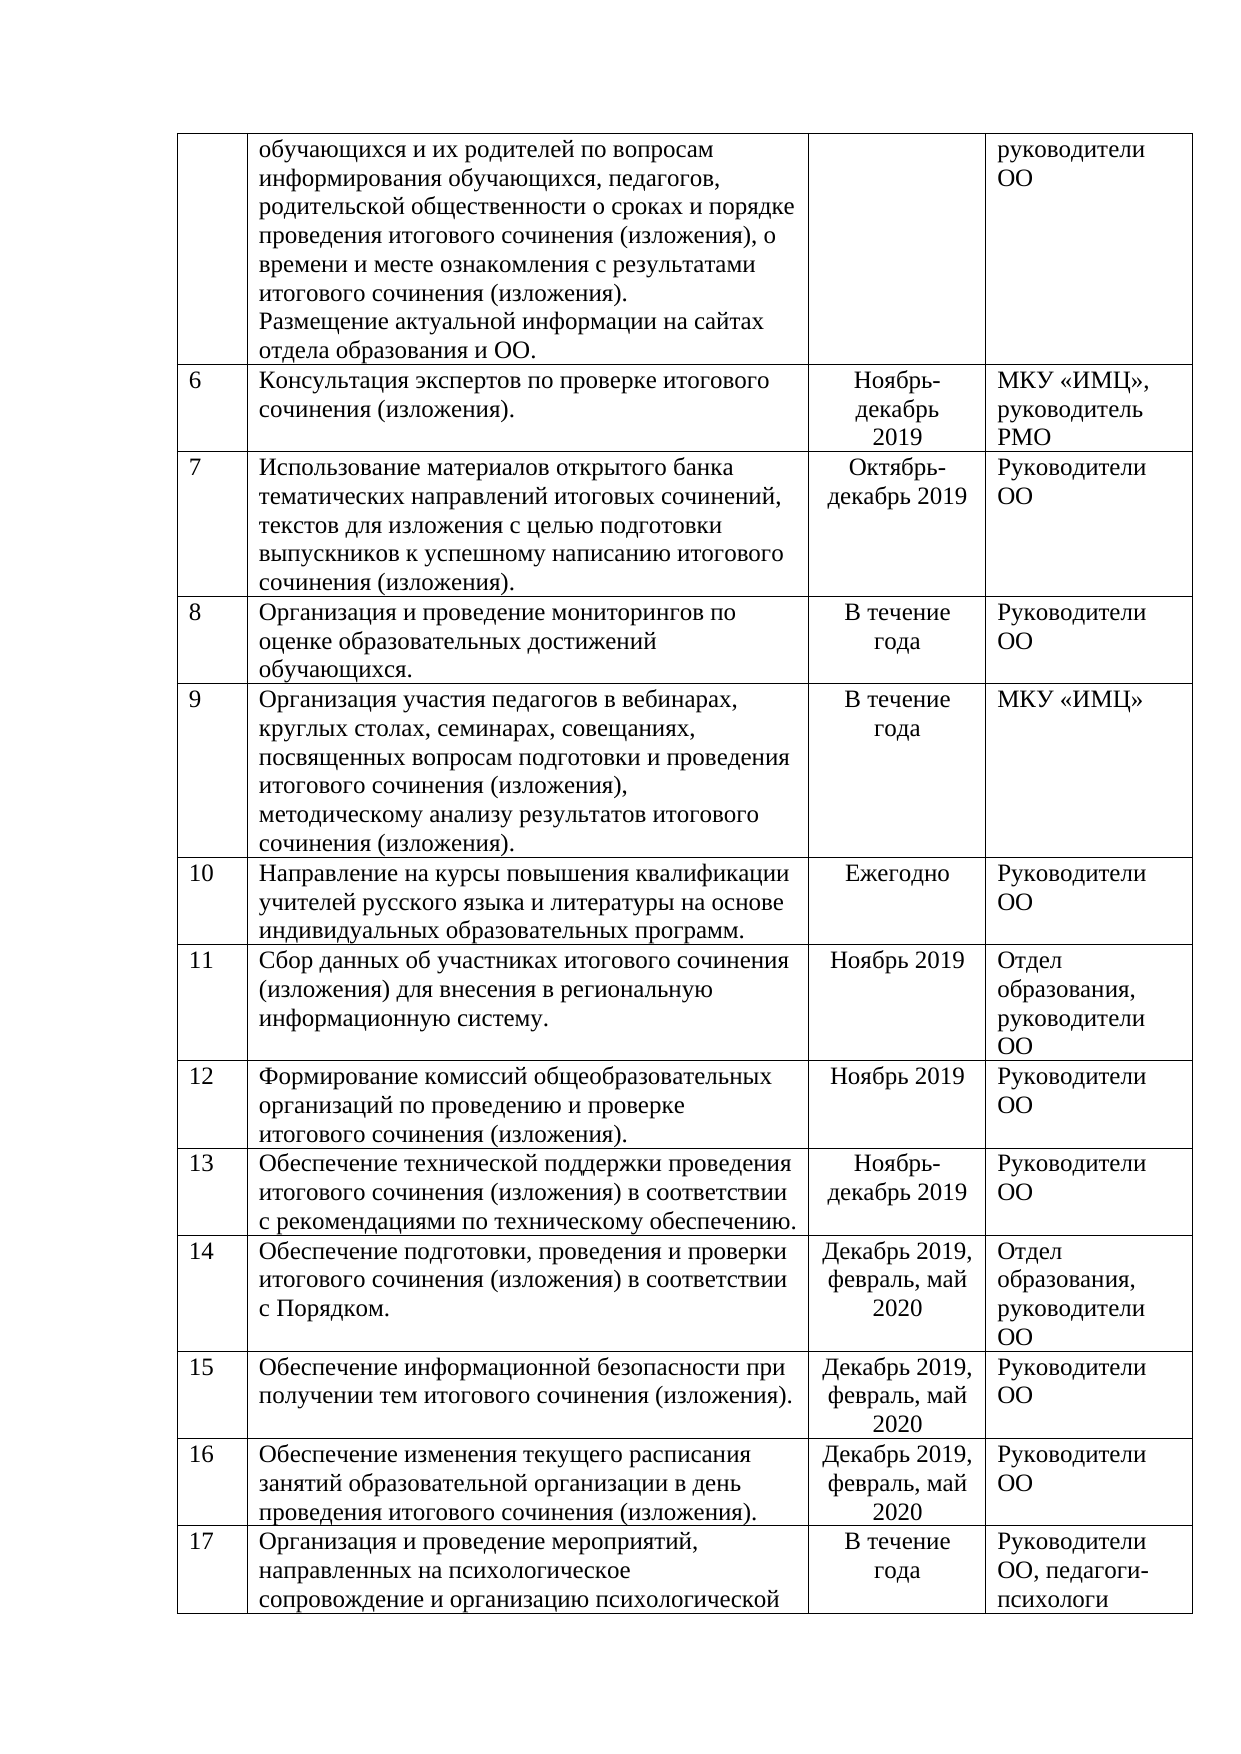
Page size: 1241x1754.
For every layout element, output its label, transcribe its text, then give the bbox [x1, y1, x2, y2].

table_cell 15 [178, 1352, 247, 1438]
table_cell МКУ «ИМЦ» [986, 684, 1192, 857]
table_cell 12 [178, 1061, 247, 1147]
table_cell Ноябрь-декабрь 2019 [809, 365, 985, 451]
table_cell Руководители ОО [986, 597, 1192, 683]
table_cell Декабрь 2019, февраль, май 2020 [809, 1439, 985, 1525]
table_cell Декабрь 2019, февраль, май 2020 [809, 1352, 985, 1438]
table_cell Ноябрь 2019 [809, 945, 985, 1060]
table_cell Отдел образования, руководители ОО [986, 1236, 1192, 1351]
table_cell Организация участия педагогов в вебинарах, круглых столах, семинарах, совещаниях, посвященных вопросам подготовки и проведения итогового сочинения (изложения), методическому анализу результатов итогового сочинения (изложения). [248, 684, 808, 857]
table_cell Обеспечение изменения текущего расписания занятий образовательной организации в день проведения итогового сочинения (изложения). [248, 1439, 808, 1525]
table_cell 10 [178, 858, 247, 944]
table_cell Октябрь-декабрь 2019 [809, 452, 985, 596]
table_cell В течение года [809, 597, 985, 683]
table_cell 9 [178, 684, 247, 857]
table_cell Ноябрь-декабрь 2019 [809, 1149, 985, 1235]
table_cell 16 [178, 1439, 247, 1525]
table_cell 13 [178, 1149, 247, 1235]
table_cell Использование материалов открытого банка тематических направлений итоговых сочинений, текстов для изложения с целью подготовки выпускников к успешному написанию итогового сочинения (изложения). [248, 452, 808, 596]
table_cell обучающихся и их родителей по вопросам информирования обучающихся, педагогов, родительской общественности о сроках и порядке проведения итогового сочинения (изложения), о времени и месте ознакомления с результатами итогового сочинения (изложения). Размещение актуальной информации на сайтах отдела образования и ОО. [248, 134, 808, 364]
table_cell Обеспечение технической поддержки проведения итогового сочинения (изложения) в соответствии с рекомендациями по техническому обеспечению. [248, 1149, 808, 1235]
table_cell Руководители ОО [986, 858, 1192, 944]
table_cell Руководители ОО [986, 452, 1192, 596]
table_cell Руководители ОО, педагоги-психологи [986, 1526, 1192, 1613]
table_cell Отдел образования, руководители ОО [986, 945, 1192, 1060]
table_cell Ноябрь 2019 [809, 1061, 985, 1147]
table_cell 7 [178, 452, 247, 596]
table_cell 6 [178, 365, 247, 451]
table_cell Руководители ОО [986, 1439, 1192, 1525]
table_cell 11 [178, 945, 247, 1060]
table_cell Обеспечение подготовки, проведения и проверки итогового сочинения (изложения) в соответствии с Порядком. [248, 1236, 808, 1351]
table_cell Руководители ОО [986, 1149, 1192, 1235]
table_cell Руководители ОО [986, 1061, 1192, 1147]
table_cell Организация и проведение мероприятий, направленных на психологическое сопровождение и организацию психологической [248, 1526, 808, 1613]
table_cell [178, 134, 247, 364]
table_cell Формирование комиссий общеобразовательных организаций по проведению и проверке итогового сочинения (изложения). [248, 1061, 808, 1147]
table_cell В течение года [809, 1526, 985, 1613]
table_cell В течение года [809, 684, 985, 857]
table_cell Обеспечение информационной безопасности при получении тем итогового сочинения (изложения). [248, 1352, 808, 1438]
table_cell 8 [178, 597, 247, 683]
table_cell Направление на курсы повышения квалификации учителей русского языка и литературы на основе индивидуальных образовательных программ. [248, 858, 808, 944]
table_cell Консультация экспертов по проверке итогового сочинения (изложения). [248, 365, 808, 451]
table_cell Декабрь 2019, февраль, май 2020 [809, 1236, 985, 1351]
table_cell Организация и проведение мониторингов по оценке образовательных достижений обучающихся. [248, 597, 808, 683]
table_cell 17 [178, 1526, 247, 1613]
table_cell Сбор данных об участниках итогового сочинения (изложения) для внесения в региональную информационную систему. [248, 945, 808, 1060]
table_cell [809, 134, 985, 364]
table_cell Ежегодно [809, 858, 985, 944]
table_cell Руководители ОО [986, 1352, 1192, 1438]
table_cell 14 [178, 1236, 247, 1351]
table_cell МКУ «ИМЦ», руководитель РМО [986, 365, 1192, 451]
table_cell руководители ОО [986, 134, 1192, 364]
